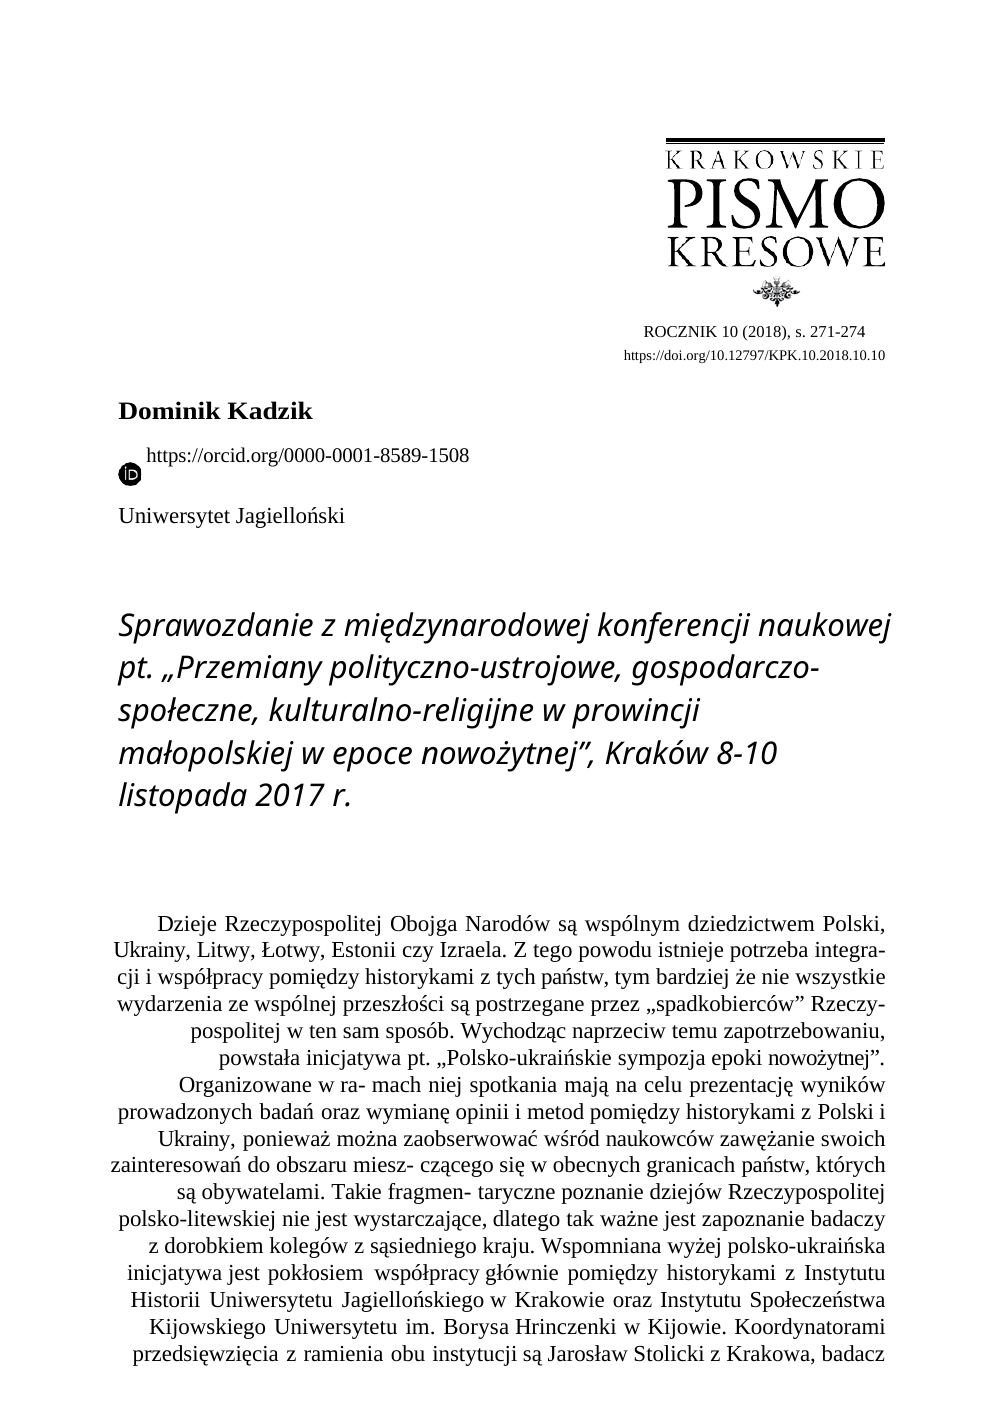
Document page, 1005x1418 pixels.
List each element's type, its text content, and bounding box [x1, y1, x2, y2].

text Dominik Kadzik [118, 396, 475, 424]
text https://orcid.org/0000-0001-8589-1508 [118, 443, 475, 485]
text ROCZNIK 10 (2018), s. 271-274 [621, 322, 887, 341]
text Dzieje Rzeczypospolitej Obojga Narodów są wspólnym dziedzictwem Polski, Ukrainy, Litwy, Łotwy, Estonii czy Izraela. Z tego powodu istnieje potrzeba integra- cji i współpracy pomiędzy historykami z tych państw, tym bardziej że nie wszystkie wydarzenia ze wspólnej przeszłości są postrzegane przez „spadkobierców” Rzeczy- pospolitej w ten sam sposób. Wychodząc naprzeciw temu zapotrzebowaniu, powstała inicjatywa pt. „Polsko-ukraińskie sympozja epoki nowożytnej”. Organizowane w ra- mach niej spotkania mają na celu prezentację wyników prowadzonych badań oraz wymianę opinii i metod pomiędzy historykami z Polski i Ukrainy, ponieważ można zaobserwować wśród naukowców zawężanie swoich zainteresowań do obszaru miesz- czącego się w obecnych granicach państw, których są obywatelami. Takie fragmen- taryczne poznanie dziejów Rzeczypospolitej polsko-litewskiej nie jest wystarczające, dlatego tak ważne jest zapoznanie badaczy z dorobkiem kolegów z sąsiedniego kraju. Wspomniana wyżej polsko-ukraińska inicjatywa jest pokłosiem współpracy głównie pomiędzy historykami z Instytutu Historii Uniwersytetu Jagiellońskiego w Krakowie oraz Instytutu Społeczeństwa Kijowskiego Uniwersytetu im. Borysa Hrinczenki w Kijowie. Koordynatorami przedsięwzięcia z ramienia obu instytucji są Jarosław Stolicki z Krakowa, badacz [106, 909, 885, 1366]
text pt. „Przemiany polityczno-ustrojowe, gospodarczo-społeczne, kulturalno-religijne w prowincji małopolskiej w epoce nowożytnej”, Kraków 8-10 listopada 2017 r. [118, 646, 860, 816]
text https://doi.org/10.12797/KPK.10.2018.10.10 [621, 347, 887, 363]
subtitle Sprawozdanie z międzynarodowej konferencji naukowej [118, 603, 898, 645]
text Uniwersytet Jagielloński [118, 502, 475, 529]
